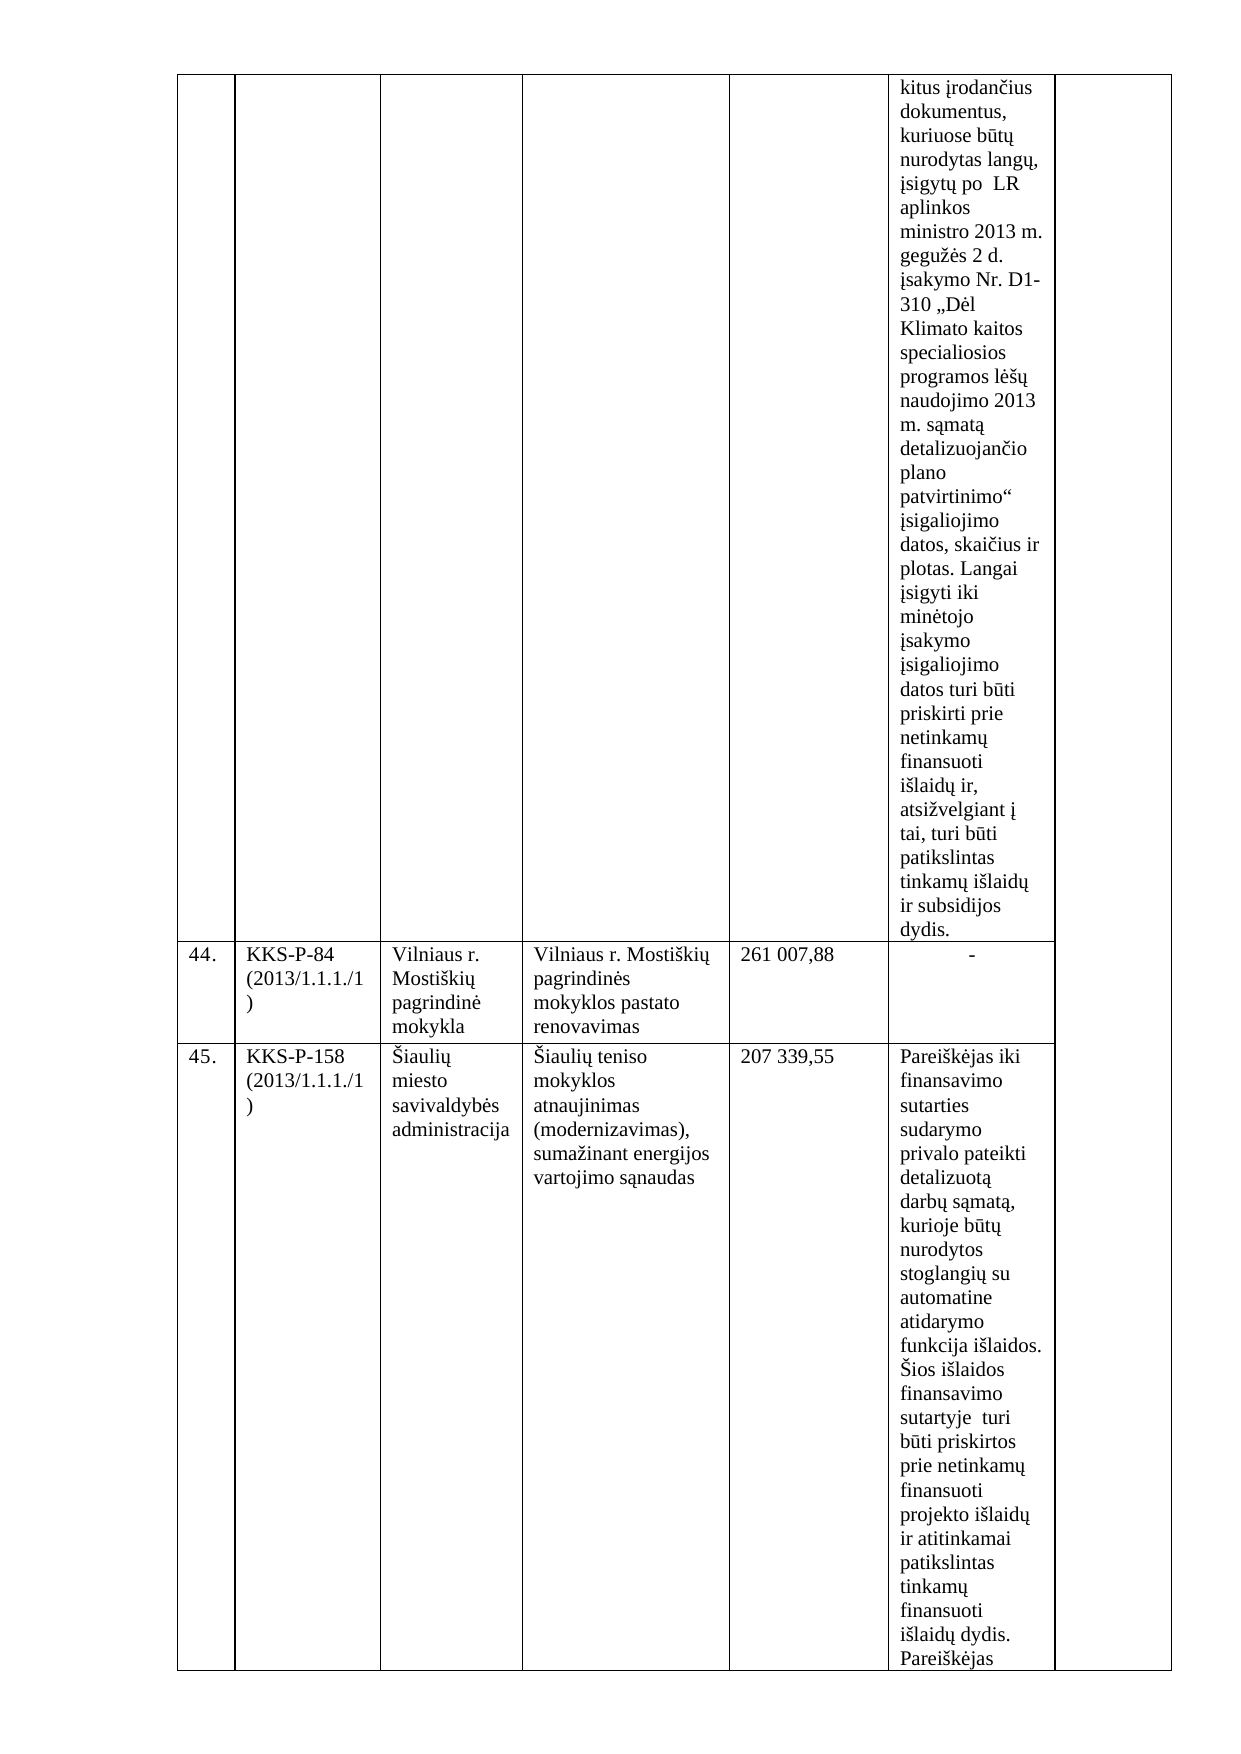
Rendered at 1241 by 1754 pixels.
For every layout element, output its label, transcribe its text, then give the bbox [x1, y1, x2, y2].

table_cell [236, 75, 380, 941]
table_cell Pareiškėjas iki finansavimo sutarties sudarymo privalo pateikti detalizuotą darbų sąmatą, kurioje būtų nurodytos stoglangių su automatine atidarymo funkcija išlaidos. Šios išlaidos finansavimo sutartyje turi būti priskirtos prie netinkamų finansuoti projekto išlaidų ir atitinkamai patikslintas tinkamų finansuoti išlaidų dydis. Pareiškėjas [889, 1044, 1054, 1670]
table_cell 207 339,55 [730, 1044, 888, 1670]
table_cell [178, 75, 234, 941]
table_cell [381, 75, 522, 941]
table_cell KKS-P-84 (2013/1.1.1./1) [236, 942, 380, 1043]
table_cell 45. [178, 1044, 234, 1670]
table_cell Šiaulių teniso mokyklos atnaujinimas (modernizavimas), sumažinant energijos vartojimo sąnaudas [523, 1044, 729, 1670]
table_cell [1056, 75, 1171, 1670]
table_cell [523, 75, 729, 941]
table_cell Vilniaus r. Mostiškių pagrindinės mokyklos pastato renovavimas [523, 942, 729, 1043]
table_cell kitus įrodančius dokumentus, kuriuose būtų nurodytas langų, įsigytų po LR aplinkos ministro 2013 m. gegužės 2 d. įsakymo Nr. D1-310 „Dėl Klimato kaitos specialiosios programos lėšų naudojimo 2013 m. sąmatą detalizuojančio plano patvirtinimo“ įsigaliojimo datos, skaičius ir plotas. Langai įsigyti iki minėtojo įsakymo įsigaliojimo datos turi būti priskirti prie netinkamų finansuoti išlaidų ir, atsižvelgiant į tai, turi būti patikslintas tinkamų išlaidų ir subsidijos dydis. [889, 75, 1054, 941]
table_cell - [889, 942, 1054, 1043]
table_cell KKS-P-158 (2013/1.1.1./1) [236, 1044, 380, 1670]
table_cell Šiaulių miesto savivaldybės administracija [381, 1044, 522, 1670]
table_cell [730, 75, 888, 941]
table_cell 44. [178, 942, 234, 1043]
table_cell Vilniaus r. Mostiškių pagrindinė mokykla [381, 942, 522, 1043]
table_cell 261 007,88 [730, 942, 888, 1043]
